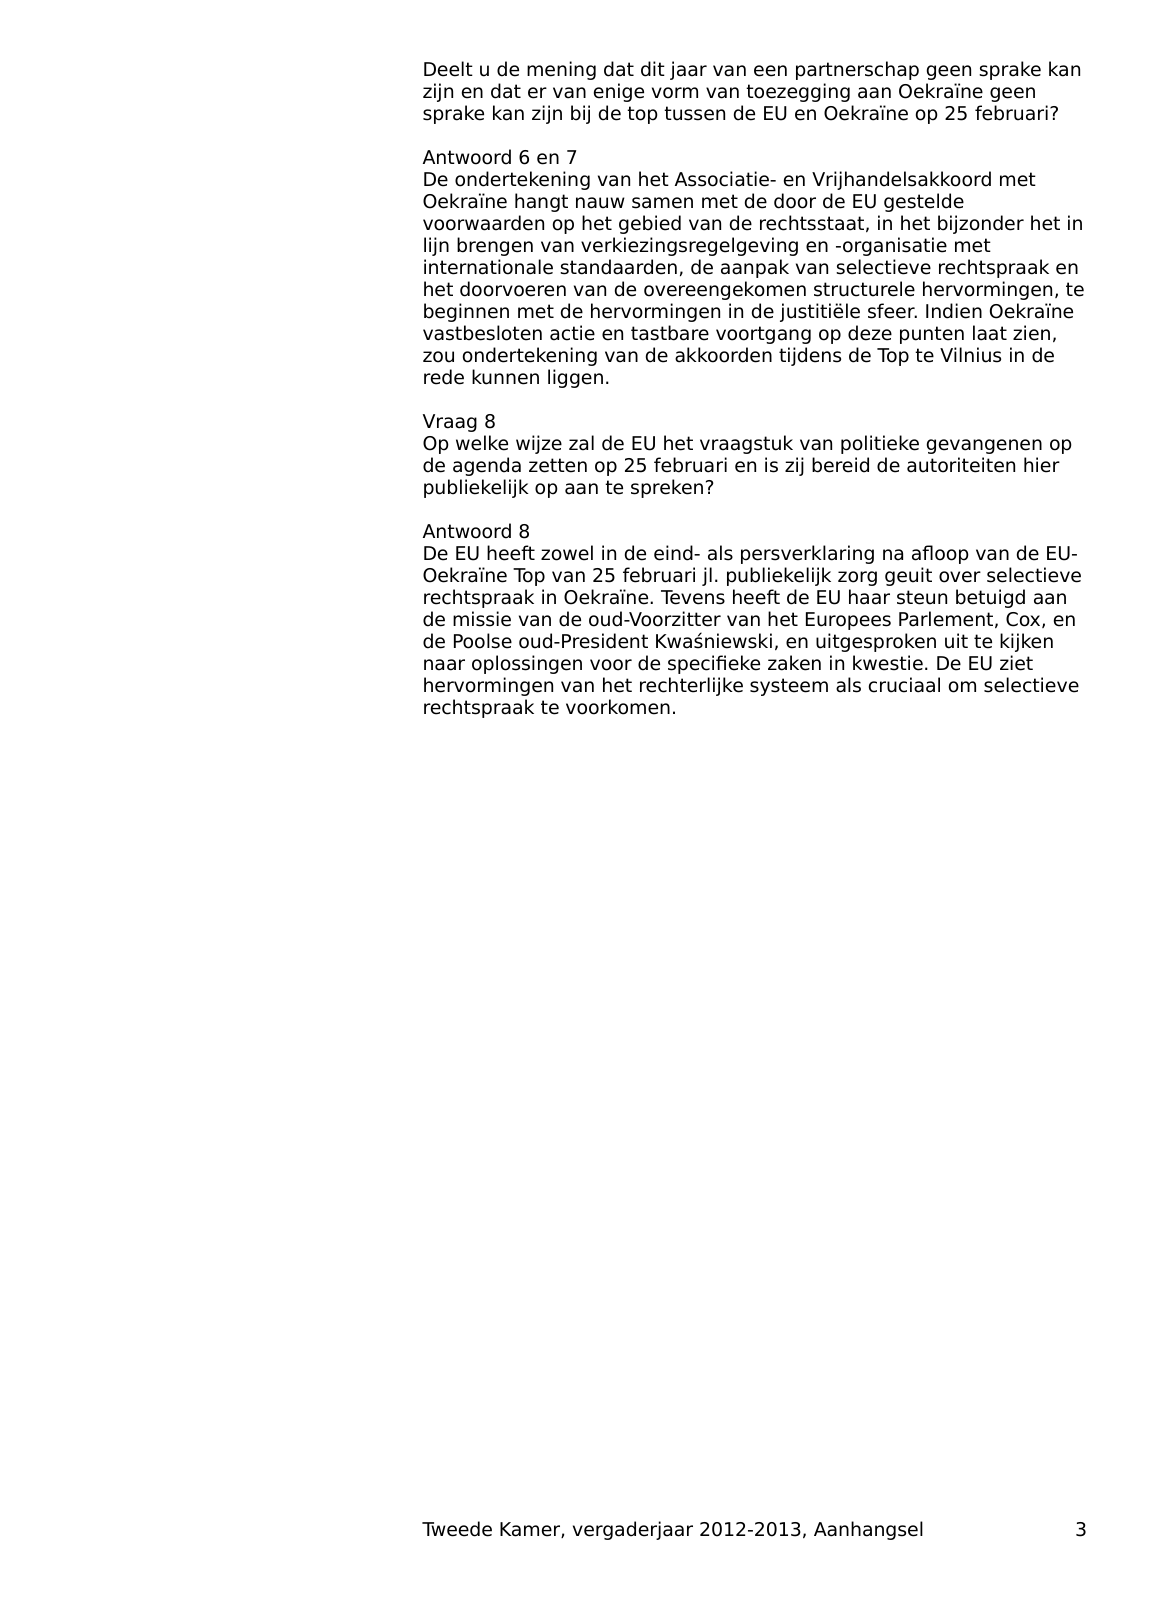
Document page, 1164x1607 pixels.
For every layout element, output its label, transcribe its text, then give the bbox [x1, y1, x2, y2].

text Deelt u de mening dat dit jaar van een partnerschap geen sprake kan zijn en dat er van enige vorm van toezegging aan Oekraïne geen sprake kan zijn bij de top tussen de EU en Oekraïne op 25 februari? [422, 59, 1087, 125]
text Antwoord 8 [422, 521, 1087, 543]
text Vraag 8 [422, 411, 1087, 433]
text De EU heeft zowel in de eind- als persverklaring na afloop van de EU-Oekraïne Top van 25 februari jl. publiekelijk zorg geuit over selectieve rechtspraak in Oekraïne. Tevens heeft de EU haar steun betuigd aan de missie van de oud-Voorzitter van het Europees Parlement, Cox, en de Poolse oud-President Kwaśniewski, en uitgesproken uit te kijken naar oplossingen voor de specifieke zaken in kwestie. De EU ziet hervormingen van het rechterlijke systeem als cruciaal om selectieve rechtspraak te voorkomen. [422, 543, 1087, 719]
text Antwoord 6 en 7 [422, 147, 1087, 169]
text De ondertekening van het Associatie- en Vrijhandelsakkoord met Oekraïne hangt nauw samen met de door de EU gestelde voorwaarden op het gebied van de rechtsstaat, in het bijzonder het in lijn brengen van verkiezingsregelgeving en -organisatie met internationale standaarden, de aanpak van selectieve rechtspraak en het doorvoeren van de overeengekomen structurele hervormingen, te beginnen met de hervormingen in de justitiële sfeer. Indien Oekraïne vastbesloten actie en tastbare voortgang op deze punten laat zien, zou ondertekening van de akkoorden tijdens de Top te Vilnius in de rede kunnen liggen. [422, 169, 1087, 389]
text Op welke wijze zal de EU het vraagstuk van politieke gevangenen op de agenda zetten op 25 februari en is zij bereid de autoriteiten hier publiekelijk op aan te spreken? [422, 433, 1087, 499]
